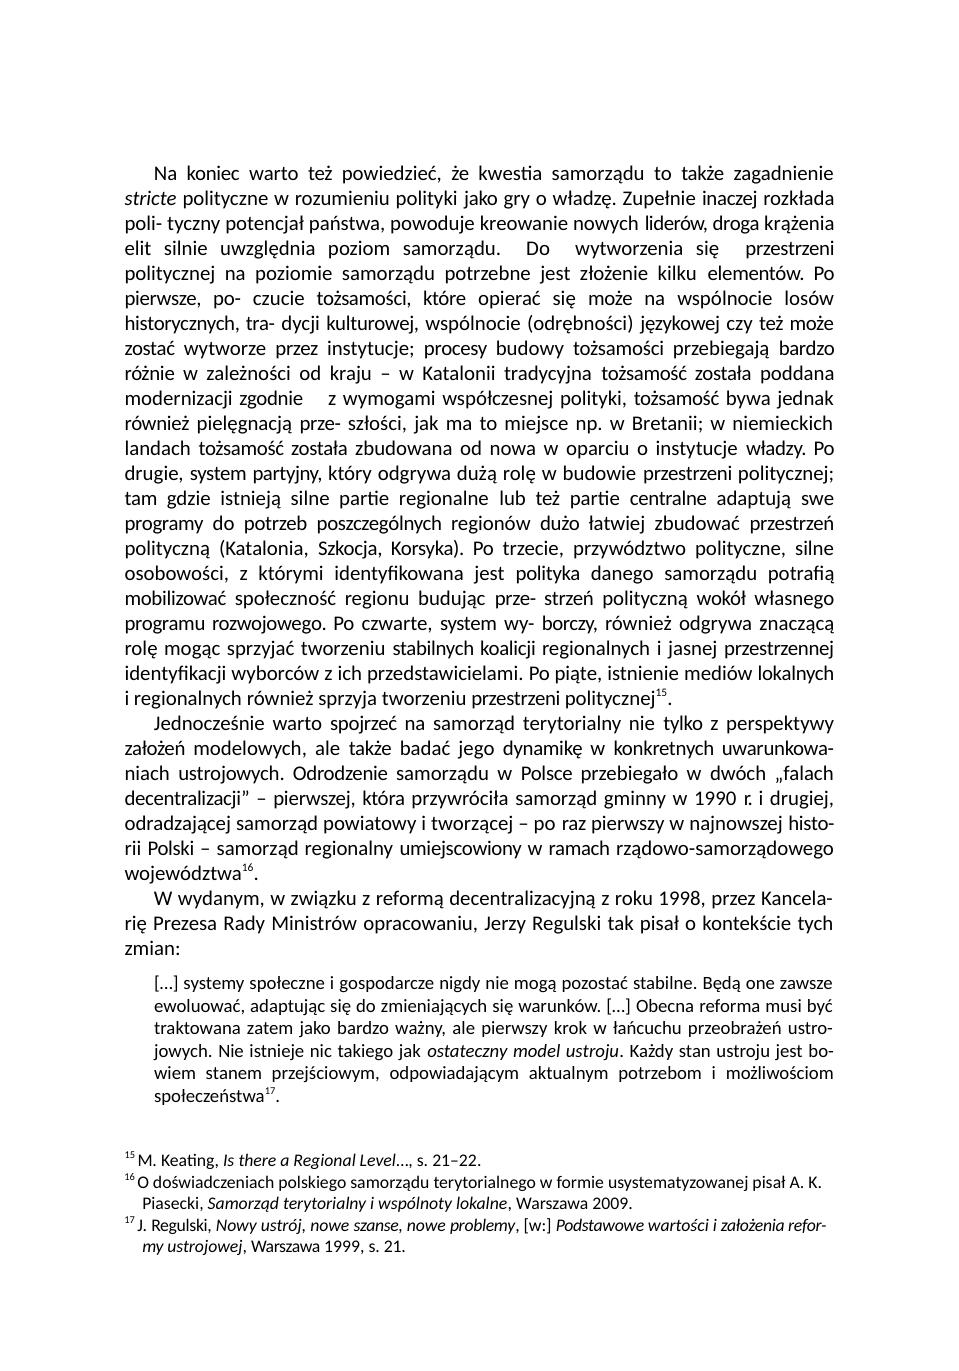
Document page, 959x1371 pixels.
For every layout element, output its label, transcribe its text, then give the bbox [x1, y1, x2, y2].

text 16 O doświadczeniach polskiego samorządu terytorialnego w formie usystematyzowanej pisał A. K. Piasecki, Samorząd terytorialny i wspólnoty lokalne, Warszawa 2009. [124, 1171, 840, 1214]
text 15 M. Keating, Is there a Regional Level…, s. 21–22. [124, 1149, 846, 1171]
text Jednocześnie warto spojrzeć na samorząd terytorialny nie tylko z perspektywy założeń modelowych, ale także badać jego dynamikę w konkretnych uwarunkowa- niach ustrojowych. Odrodzenie samorządu w Polsce przebiegało w dwóch „falach decentralizacji” – pierwszej, która przywróciła samorząd gminny w 1990 r. i drugiej, odradzającej samorząd powiatowy i tworzącej – po raz pierwszy w najnowszej histo- rii Polski – samorząd regionalny umiejscowiony w ramach rządowo-samorządowego województwa16. [124, 710, 834, 885]
text W wydanym, w związku z reformą decentralizacyjną z roku 1998, przez Kancela- rię Prezesa Rady Ministrów opracowaniu, Jerzy Regulski tak pisał o kontekście tych zmian: [124, 885, 834, 960]
text Na koniec warto też powiedzieć, że kwestia samorządu to także zagadnienie stricte polityczne w rozumieniu polityki jako gry o władzę. Zupełnie inaczej rozkłada poli- tyczny potencjał państwa, powoduje kreowanie nowych liderów, droga krążenia elit silnie uwzględnia poziom samorządu. Do wytworzenia się przestrzeni politycznej na poziomie samorządu potrzebne jest złożenie kilku elementów. Po pierwsze, po- czucie tożsamości, które opierać się może na wspólnocie losów historycznych, tra- dycji kulturowej, wspólnocie (odrębności) językowej czy też może zostać wytworze przez instytucje; procesy budowy tożsamości przebiegają bardzo różnie w zależności od kraju – w Katalonii tradycyjna tożsamość została poddana modernizacji zgodnie z wymogami współczesnej polityki, tożsamość bywa jednak również pielęgnacją prze- szłości, jak ma to miejsce np. w Bretanii; w niemieckich landach tożsamość została zbudowana od nowa w oparciu o instytucje władzy. Po drugie, system partyjny, który odgrywa dużą rolę w budowie przestrzeni politycznej; tam gdzie istnieją silne partie regionalne lub też partie centralne adaptują swe programy do potrzeb poszczególnych regionów dużo łatwiej zbudować przestrzeń polityczną (Katalonia, Szkocja, Korsyka). Po trzecie, przywództwo polityczne, silne osobowości, z którymi identyfikowana jest polityka danego samorządu potrafią mobilizować społeczność regionu budując prze- strzeń polityczną wokół własnego programu rozwojowego. Po czwarte, system wy- borczy, również odgrywa znaczącą rolę mogąc sprzyjać tworzeniu stabilnych koalicji regionalnych i jasnej przestrzennej identyfikacji wyborców z ich przedstawicielami. Po piąte, istnienie mediów lokalnych i regionalnych również sprzyja tworzeniu przestrzeni politycznej15. [124, 160, 834, 710]
text 17 J. Regulski, Nowy ustrój, nowe szanse, nowe problemy, [w:] Podstawowe wartości i założenia refor- my ustrojowej, Warszawa 1999, s. 21. [124, 1214, 840, 1257]
text […] systemy społeczne i gospodarcze nigdy nie mogą pozostać stabilne. Będą one zawsze ewoluować, adaptując się do zmieniających się warunków. […] Obecna reforma musi być traktowana zatem jako bardzo ważny, ale pierwszy krok w łańcuchu przeobrażeń ustro- jowych. Nie istnieje nic takiego jak ostateczny model ustroju. Każdy stan ustroju jest bo- wiem stanem przejściowym, odpowiadającym aktualnym potrzebom i możliwościom społeczeństwa17. [154, 972, 834, 1107]
